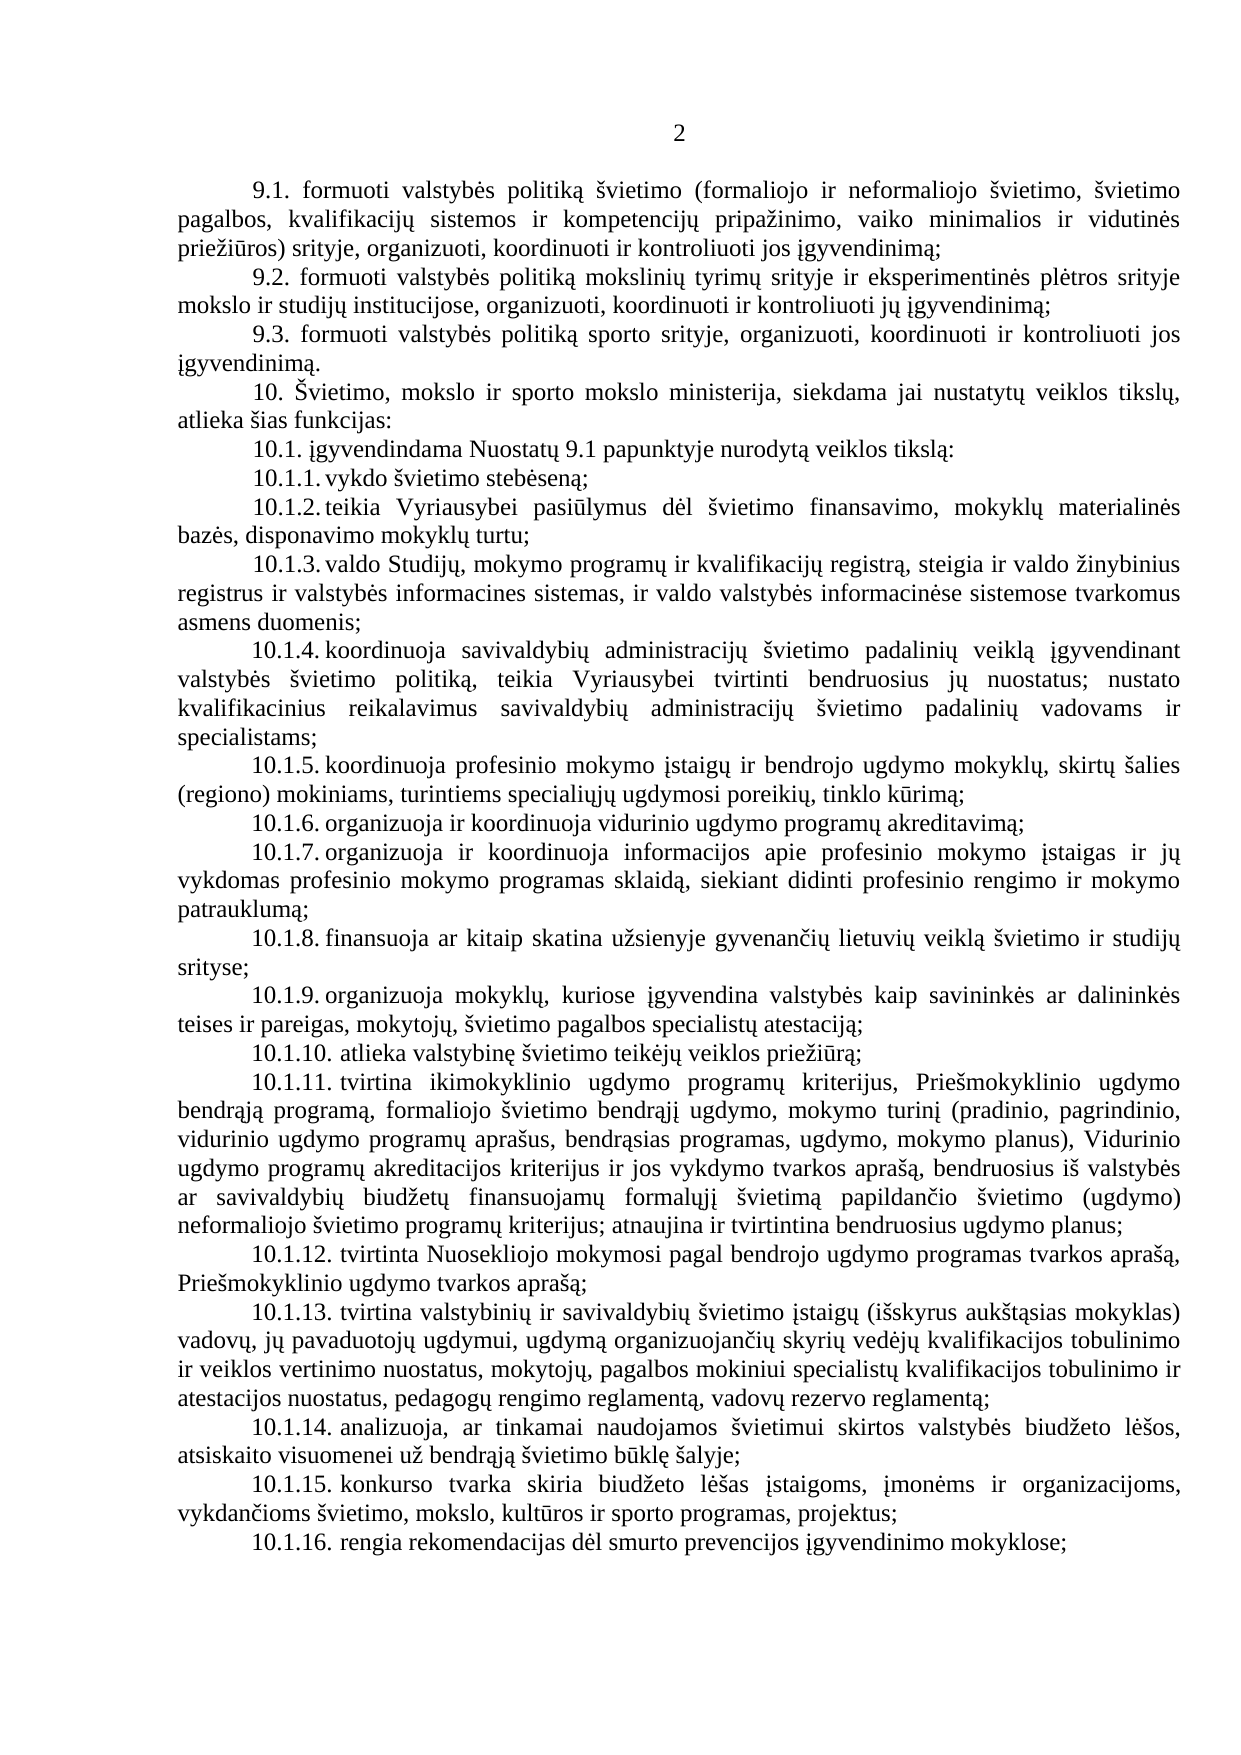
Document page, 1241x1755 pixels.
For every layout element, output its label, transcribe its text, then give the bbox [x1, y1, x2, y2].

text 10.1.2. teikia Vyriausybei pasiūlymus dėl švietimo finansavimo, mokyklų materialinės bazės, disponavimo mokyklų turtu; [177, 492, 1181, 549]
text 9.2. formuoti valstybės politiką mokslinių tyrimų srityje ir eksperimentinės plėtros srityje mokslo ir studijų institucijose, organizuoti, koordinuoti ir kontroliuoti jų įgyvendinimą; [177, 262, 1181, 319]
text 10.1.1. vykdo švietimo stebėseną; [177, 463, 1181, 492]
text 9.1. formuoti valstybės politiką švietimo (formaliojo ir neformaliojo švietimo, švietimo pagalbos, kvalifikacijų sistemos ir kompetencijų pripažinimo, vaiko minimalios ir vidutinės priežiūros) srityje, organizuoti, koordinuoti ir kontroliuoti jos įgyvendinimą; [177, 176, 1181, 262]
text 10.1.3. valdo Studijų, mokymo programų ir kvalifikacijų registrą, steigia ir valdo žinybinius registrus ir valstybės informacines sistemas, ir valdo valstybės informacinėse sistemose tvarkomus asmens duomenis; [177, 549, 1181, 636]
text 10.1.7. organizuoja ir koordinuoja informacijos apie profesinio mokymo įstaigas ir jų vykdomas profesinio mokymo programas sklaidą, siekiant didinti profesinio rengimo ir mokymo patrauklumą; [177, 837, 1181, 923]
text 10.1.8. finansuoja ar kitaip skatina užsienyje gyvenančių lietuvių veiklą švietimo ir studijų srityse; [177, 923, 1181, 981]
text 10.1. įgyvendindama Nuostatų 9.1 papunktyje nurodytą veiklos tikslą: [177, 434, 1181, 463]
text 10.1.14. analizuoja, ar tinkamai naudojamos švietimui skirtos valstybės biudžeto lėšos, atsiskaito visuomenei už bendrąją švietimo būklę šalyje; [177, 1412, 1181, 1469]
text 10.1.10. atlieka valstybinę švietimo teikėjų veiklos priežiūrą; [177, 1038, 1181, 1067]
text 9.3. formuoti valstybės politiką sporto srityje, organizuoti, koordinuoti ir kontroliuoti jos įgyvendinimą. [177, 319, 1181, 377]
text 10.1.4. koordinuoja savivaldybių administracijų švietimo padalinių veiklą įgyvendinant valstybės švietimo politiką, teikia Vyriausybei tvirtinti bendruosius jų nuostatus; nustato kvalifikacinius reikalavimus savivaldybių administracijų švietimo padalinių vadovams ir specialistams; [177, 636, 1181, 751]
text 10.1.9. organizuoja mokyklų, kuriose įgyvendina valstybės kaip savininkės ar dalininkės teises ir pareigas, mokytojų, švietimo pagalbos specialistų atestaciją; [177, 981, 1181, 1038]
text 10.1.12. tvirtinta Nuosekliojo mokymosi pagal bendrojo ugdymo programas tvarkos aprašą, Priešmokyklinio ugdymo tvarkos aprašą; [177, 1239, 1181, 1297]
text 10. Švietimo, mokslo ir sporto mokslo ministerija, siekdama jai nustatytų veiklos tikslų, atlieka šias funkcijas: [177, 377, 1181, 434]
text 10.1.11. tvirtina ikimokyklinio ugdymo programų kriterijus, Priešmokyklinio ugdymo bendrąją programą, formaliojo švietimo bendrąjį ugdymo, mokymo turinį (pradinio, pagrindinio, vidurinio ugdymo programų aprašus, bendrąsias programas, ugdymo, mokymo planus), Vidurinio ugdymo programų akreditacijos kriterijus ir jos vykdymo tvarkos aprašą, bendruosius iš valstybės ar savivaldybių biudžetų finansuojamų formalųjį švietimą papildančio švietimo (ugdymo) neformaliojo švietimo programų kriterijus; atnaujina ir tvirtintina bendruosius ugdymo planus; [177, 1067, 1181, 1239]
text 10.1.15. konkurso tvarka skiria biudžeto lėšas įstaigoms, įmonėms ir organizacijoms, vykdančioms švietimo, mokslo, kultūros ir sporto programas, projektus; [177, 1469, 1181, 1527]
text 10.1.13. tvirtina valstybinių ir savivaldybių švietimo įstaigų (išskyrus aukštąsias mokyklas) vadovų, jų pavaduotojų ugdymui, ugdymą organizuojančių skyrių vedėjų kvalifikacijos tobulinimo ir veiklos vertinimo nuostatus, mokytojų, pagalbos mokiniui specialistų kvalifikacijos tobulinimo ir atestacijos nuostatus, pedagogų rengimo reglamentą, vadovų rezervo reglamentą; [177, 1297, 1181, 1412]
text 10.1.6. organizuoja ir koordinuoja vidurinio ugdymo programų akreditavimą; [177, 808, 1181, 837]
text 10.1.5. koordinuoja profesinio mokymo įstaigų ir bendrojo ugdymo mokyklų, skirtų šalies (regiono) mokiniams, turintiems specialiųjų ugdymosi poreikių, tinklo kūrimą; [177, 751, 1181, 808]
text 10.1.16. rengia rekomendacijas dėl smurto prevencijos įgyvendinimo mokyklose; [177, 1527, 1181, 1556]
